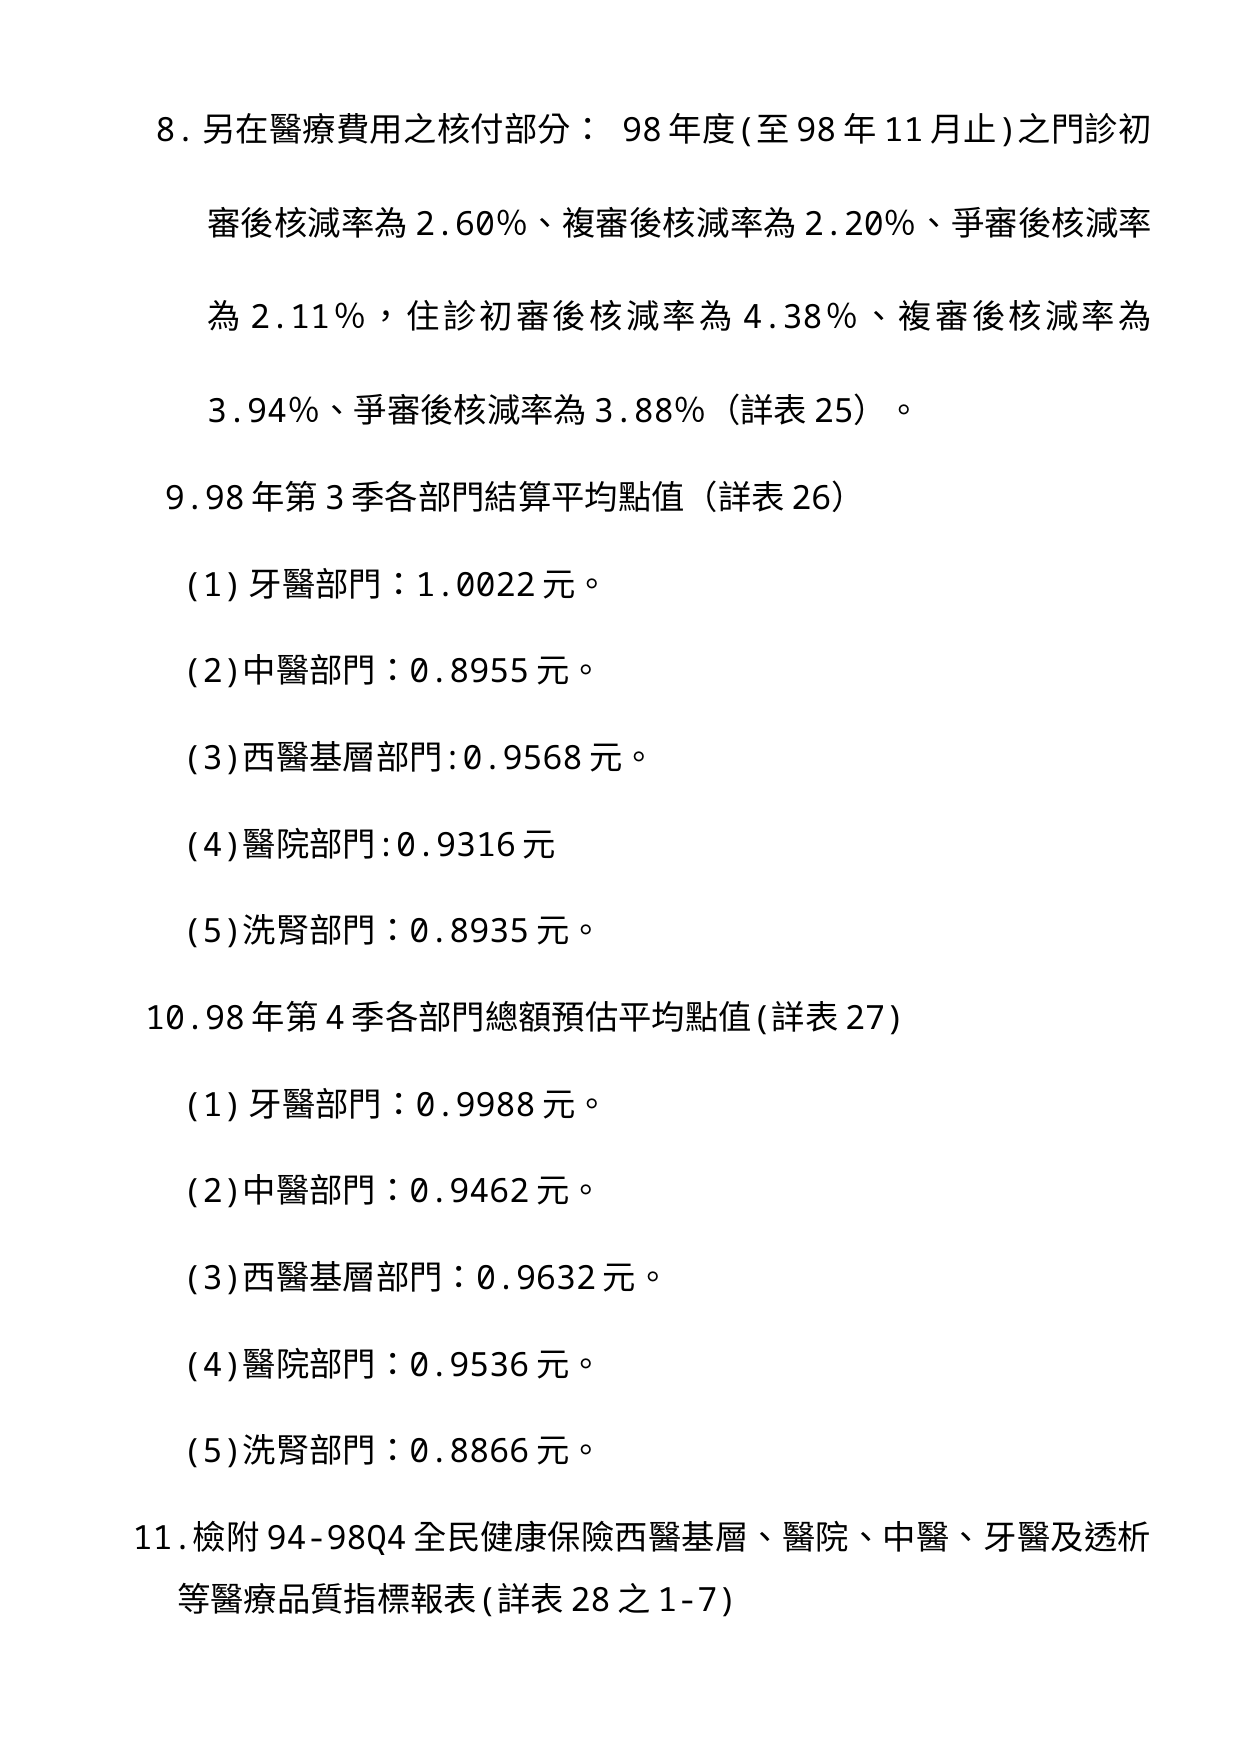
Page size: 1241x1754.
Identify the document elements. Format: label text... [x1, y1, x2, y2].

text (4)醫院部門:0.9316元 [182, 800, 1152, 862]
text 11.檢附94-98Q4全民健康保險西醫基層、醫院、中醫、牙醫及透析等醫療品質指標報表(詳表28之1-7) [132, 1493, 1152, 1618]
text (2)中醫部門：0.8955元。 [182, 627, 1152, 689]
text 9.98年第3季各部門結算平均點值（詳表26） [164, 453, 1152, 516]
text (4)醫院部門：0.9536元。 [182, 1320, 1152, 1382]
text (1) 牙醫部門：0.9988元。 [182, 1060, 1152, 1122]
text (1) 牙醫部門：1.0022元。 [182, 540, 1152, 602]
text 8. 另在醫療費用之核付部分： 98年度(至98年11月止)之門診初審後核減率為2.60％、複審後核減率為2.20％、爭審後核減率為2.11％，住診初審後核減率為4.38％、複審後核減率為3.94％、爭審後核減率為3.88％（詳表25）。 [155, 85, 1152, 429]
text (5)洗腎部門：0.8935元。 [182, 887, 1152, 949]
text 10.98年第4季各部門總額預估平均點值(詳表27) [145, 973, 1152, 1036]
text (3)西醫基層部門：0.9632元。 [182, 1233, 1152, 1296]
text (3)西醫基層部門:0.9568元。 [182, 713, 1152, 776]
text (5)洗腎部門：0.8866元。 [182, 1407, 1152, 1469]
text (2)中醫部門：0.9462元。 [182, 1147, 1152, 1209]
